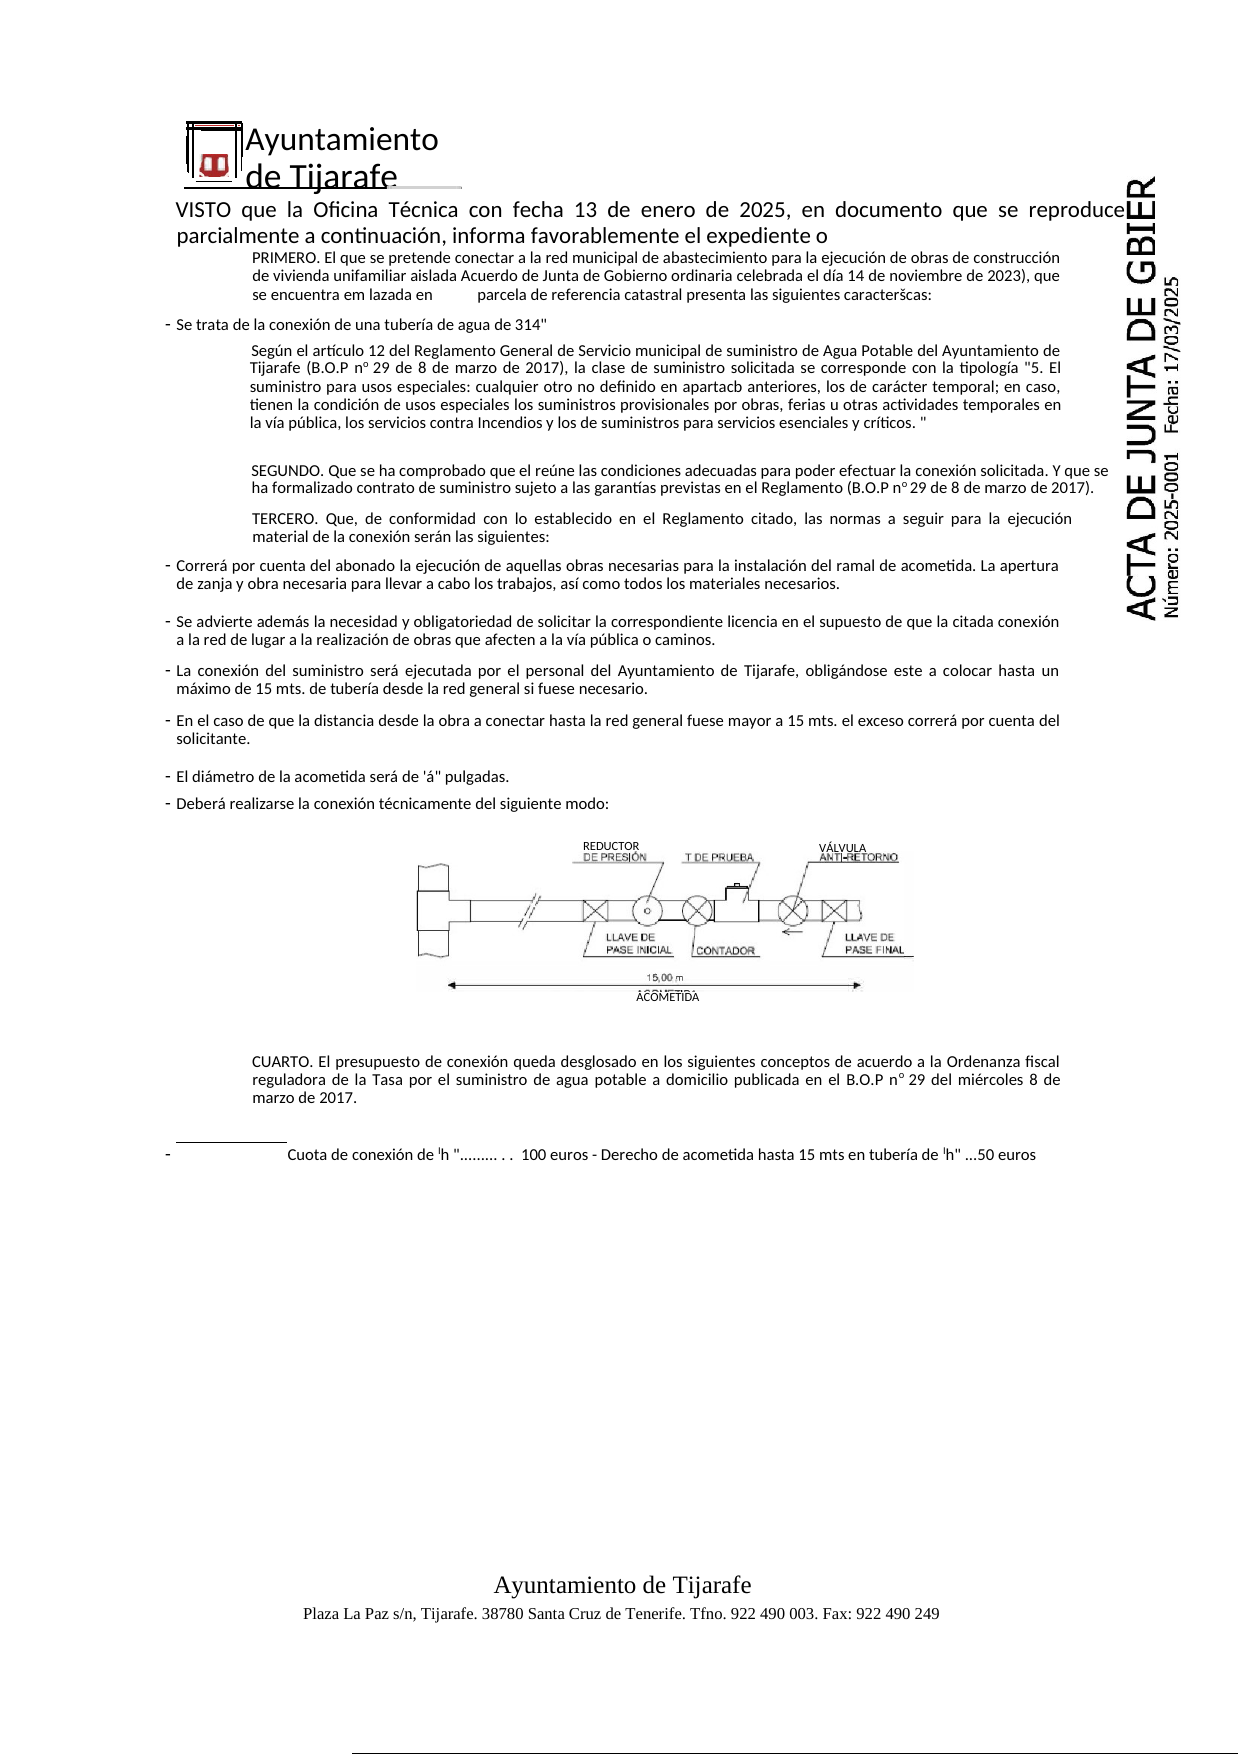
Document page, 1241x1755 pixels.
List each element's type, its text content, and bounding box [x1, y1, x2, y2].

list Se trata de la conexión de una tubería de agua de 314" [165, 314, 1061, 334]
text SEGUNDO. Que se ha comprobado que el reúne las condiciones adecuadas para poder efectuar la conexión solicitada. Y que se ha formalizado contrato de suministro sujeto a las garantías previstas en el Reglamento (B.O.P no 29 de 8 de marzo de 2017). [251, 461, 1126, 498]
text PRIMERO. El que se pretende conectar a la red municipal de abastecimiento para la ejecución de obras de construcción de vivienda unifamiliar aislada Acuerdo de Junta de Gobierno ordinaria celebrada el día 14 de noviembre de 2023), que se encuentra em lazada en parcela de referencia catastral presenta las siguientes caracteršcas: [252, 249, 1061, 304]
list Cuota de conexión de Ih "......... . . 100 euros - Derecho de acometida hasta 15 mts en tubería de Ih" ...50 euros [165, 1142, 1061, 1165]
list Deberá realizarse la conexión técnicamente del siguiente modo: [165, 793, 1061, 813]
text CUARTO. El presupuesto de conexión queda desglosado en los siguientes conceptos de acuerdo a la Ordenanza fiscal reguladora de la Tasa por el suministro de agua potable a domicilio publicada en el B.O.P no 29 del miércoles 8 de marzo de 2017. [252, 1052, 1061, 1107]
text TERCERO. Que, de conformidad con lo establecido en el Reglamento citado, las normas a seguir para la ejecución material de la conexión serán las siguientes: [252, 510, 1074, 547]
list La conexión del suministro será ejecutada por el personal del Ayuntamiento de Tijarafe, obligándose este a colocar hasta un máximo de 15 mts. de tubería desde la red general si fuese necesario. [165, 660, 1061, 699]
list Correrá por cuenta del abonado la ejecución de aquellas obras necesarias para la instalación del ramal de acometida. La apertura de zanja y obra necesaria para llevar a cabo los trabajos, así como todos los materiales necesarios. [165, 554, 1061, 593]
list En el caso de que la distancia desde la obra a conectar hasta la red general fuese mayor a 15 mts. el exceso correrá por cuenta del solicitante. [165, 710, 1061, 749]
list El diámetro de la acometida será de 'á" pulgadas. [165, 766, 1061, 787]
text Según el artículo 12 del Reglamento General de Servicio municipal de suministro de Agua Potable del Ayuntamiento de Tijarafe (B.O.P no 29 de 8 de marzo de 2017), la clase de suministro solicitada se corresponde con la tipología "5. El suministro para usos especiales: cualquier otro no definido en apartacb anteriores, los de carácter temporal; en caso, tienen la condición de usos especiales los suministros provisionales por obras, ferias u otras actividades temporales en la vía pública, los servicios contra Incendios y los de suministros para servicios esenciales y críticos. " [249, 341, 1062, 433]
list Se advierte además la necesidad y obligatoriedad de solicitar la correspondiente licencia en el supuesto de que la citada conexión a la red de lugar a la realización de obras que afecten a la vía pública o caminos. [165, 611, 1061, 650]
text VISTO que la Oficina Técnica con fecha 13 de enero de 2025, en documento que se reproduce parcialmente a continuación, informa favorablemente el expediente o [175, 197, 1126, 249]
